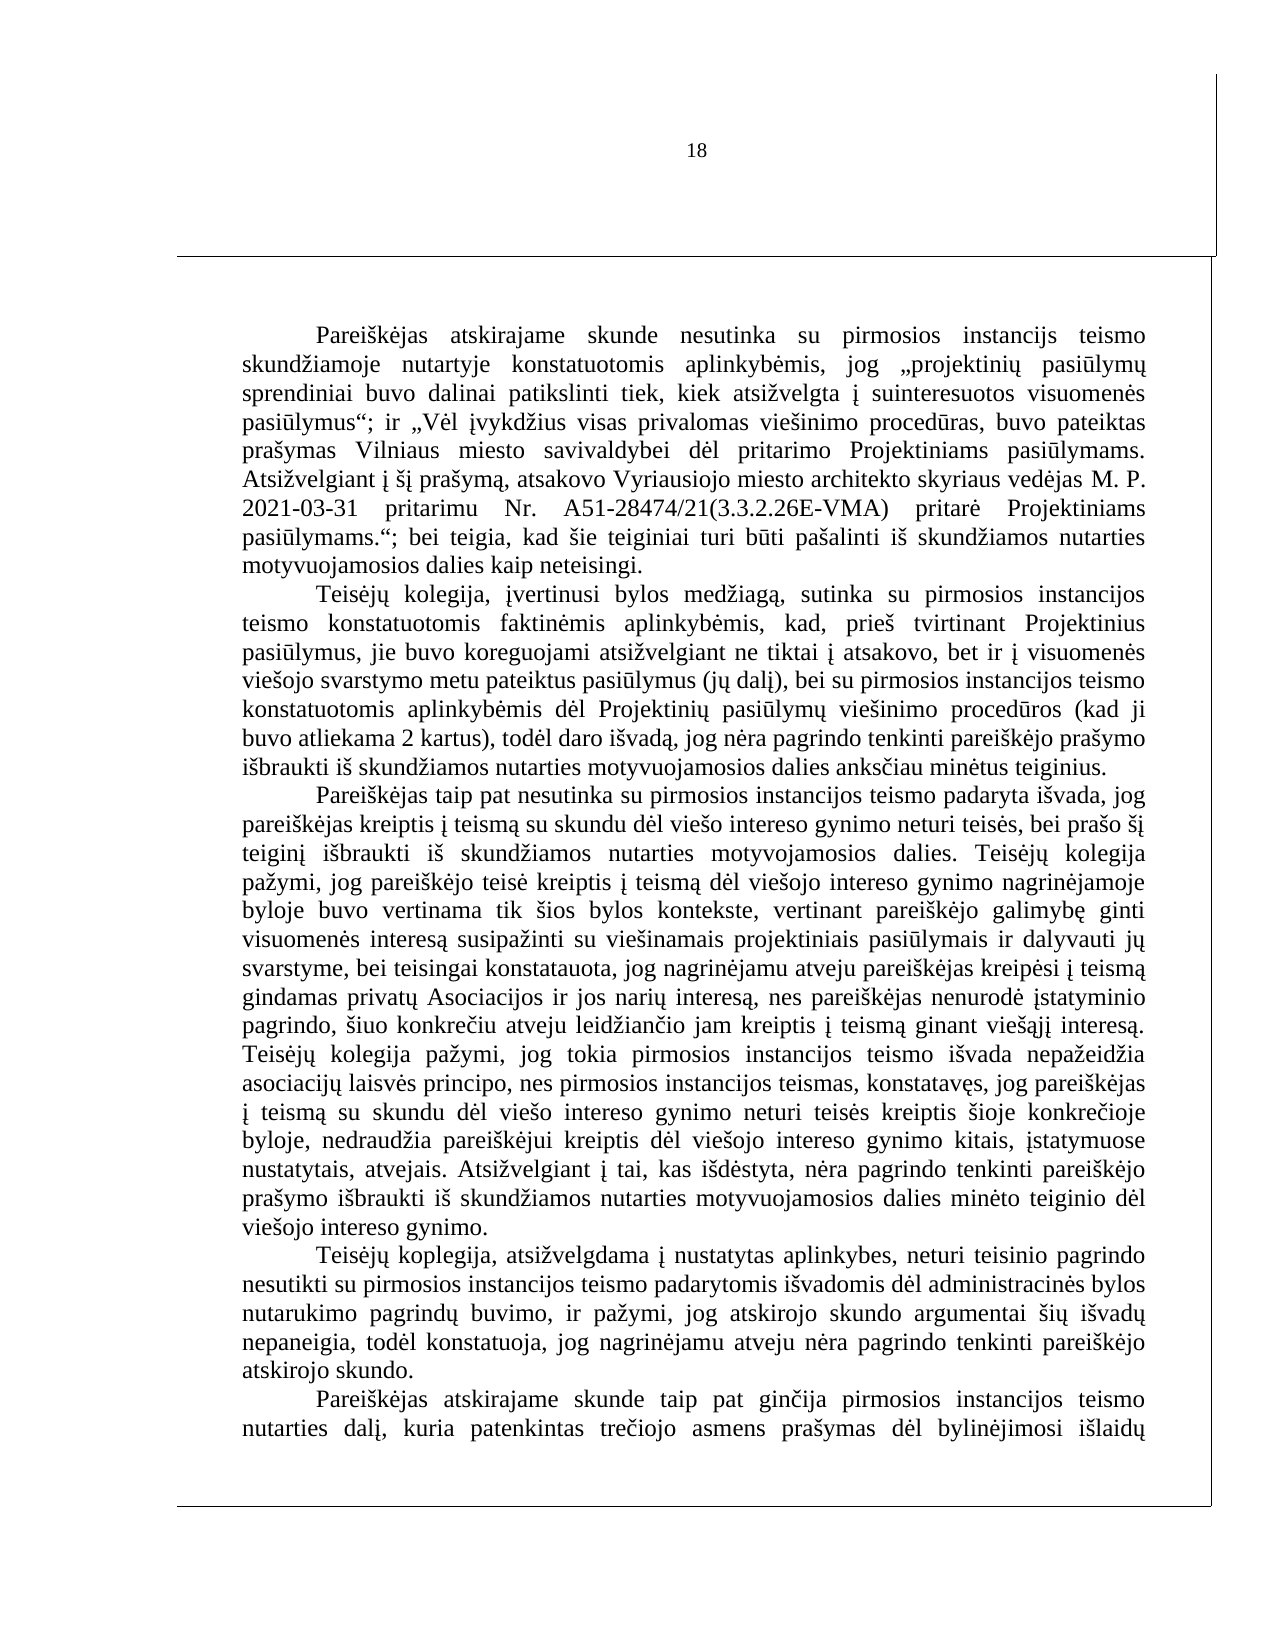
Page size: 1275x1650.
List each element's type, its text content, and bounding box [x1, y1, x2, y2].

text Pareiškėjas atskirajame skunde nesutinka su pirmosios instancijs teismo skundžiamoje nutartyje konstatuotomis aplinkybėmis, jog „projektinių pasiūlymų sprendiniai buvo dalinai patikslinti tiek, kiek atsižvelgta į suinteresuotos visuomenės pasiūlymus“; ir „Vėl įvykdžius visas privalomas viešinimo procedūras, buvo pateiktas prašymas Vilniaus miesto savivaldybei dėl pritarimo Projektiniams pasiūlymams. Atsižvelgiant į šį prašymą, atsakovo Vyriausiojo miesto architekto skyriaus vedėjas M. P. 2021-03-31 pritarimu Nr. A51-28474/21(3.3.2.26E-VMA) pritarė Projektiniams pasiūlymams.“; bei teigia, kad šie teiginiai turi būti pašalinti iš skundžiamos nutarties motyvuojamosios dalies kaip neteisingi. [177, 256, 1211, 579]
text Pareiškėjas taip pat nesutinka su pirmosios instancijos teismo padaryta išvada, jog pareiškėjas kreiptis į teismą su skundu dėl viešo intereso gynimo neturi teisės, bei prašo šį teiginį išbraukti iš skundžiamos nutarties motyvojamosios dalies. Teisėjų kolegija pažymi, jog pareiškėjo teisė kreiptis į teismą dėl viešojo intereso gynimo nagrinėjamoje byloje buvo vertinama tik šios bylos kontekste, vertinant pareiškėjo galimybę ginti visuomenės interesą susipažinti su viešinamais projektiniais pasiūlymais ir dalyvauti jų svarstyme, bei teisingai konstatauota, jog nagrinėjamu atveju pareiškėjas kreipėsi į teismą gindamas privatų Asociacijos ir jos narių interesą, nes pareiškėjas nenurodė įstatyminio pagrindo, šiuo konkrečiu atveju leidžiančio jam kreiptis į teismą ginant viešąjį interesą. Teisėjų kolegija pažymi, jog tokia pirmosios instancijos teismo išvada nepažeidžia asociacijų laisvės principo, nes pirmosios instancijos teismas, konstatavęs, jog pareiškėjas į teismą su skundu dėl viešo intereso gynimo neturi teisės kreiptis šioje konkrečioje byloje, nedraudžia pareiškėjui kreiptis dėl viešojo intereso gynimo kitais, įstatymuose nustatytais, atvejais. Atsižvelgiant į tai, kas išdėstyta, nėra pagrindo tenkinti pareiškėjo prašymo išbraukti iš skundžiamos nutarties motyvuojamosios dalies minėto teiginio dėl viešojo intereso gynimo. [177, 780, 1211, 1240]
text Teisėjų koplegija, atsižvelgdama į nustatytas aplinkybes, neturi teisinio pagrindo nesutikti su pirmosios instancijos teismo padarytomis išvadomis dėl administracinės bylos nutarukimo pagrindų buvimo, ir pažymi, jog atskirojo skundo argumentai šių išvadų nepaneigia, todėl konstatuoja, jog nagrinėjamu atveju nėra pagrindo tenkinti pareiškėjo atskirojo skundo. [177, 1240, 1211, 1384]
text Teisėjų kolegija, įvertinusi bylos medžiagą, sutinka su pirmosios instancijos teismo konstatuotomis faktinėmis aplinkybėmis, kad, prieš tvirtinant Projektinius pasiūlymus, jie buvo koreguojami atsižvelgiant ne tiktai į atsakovo, bet ir į visuomenės viešojo svarstymo metu pateiktus pasiūlymus (jų dalį), bei su pirmosios instancijos teismo konstatuotomis aplinkybėmis dėl Projektinių pasiūlymų viešinimo procedūros (kad ji buvo atliekama 2 kartus), todėl daro išvadą, jog nėra pagrindo tenkinti pareiškėjo prašymo išbraukti iš skundžiamos nutarties motyvuojamosios dalies anksčiau minėtus teiginius. [177, 579, 1211, 780]
text Pareiškėjas atskirajame skunde taip pat ginčija pirmosios instancijos teismo nutarties dalį, kuria patenkintas trečiojo asmens prašymas dėl bylinėjimosi išlaidų [177, 1384, 1211, 1506]
